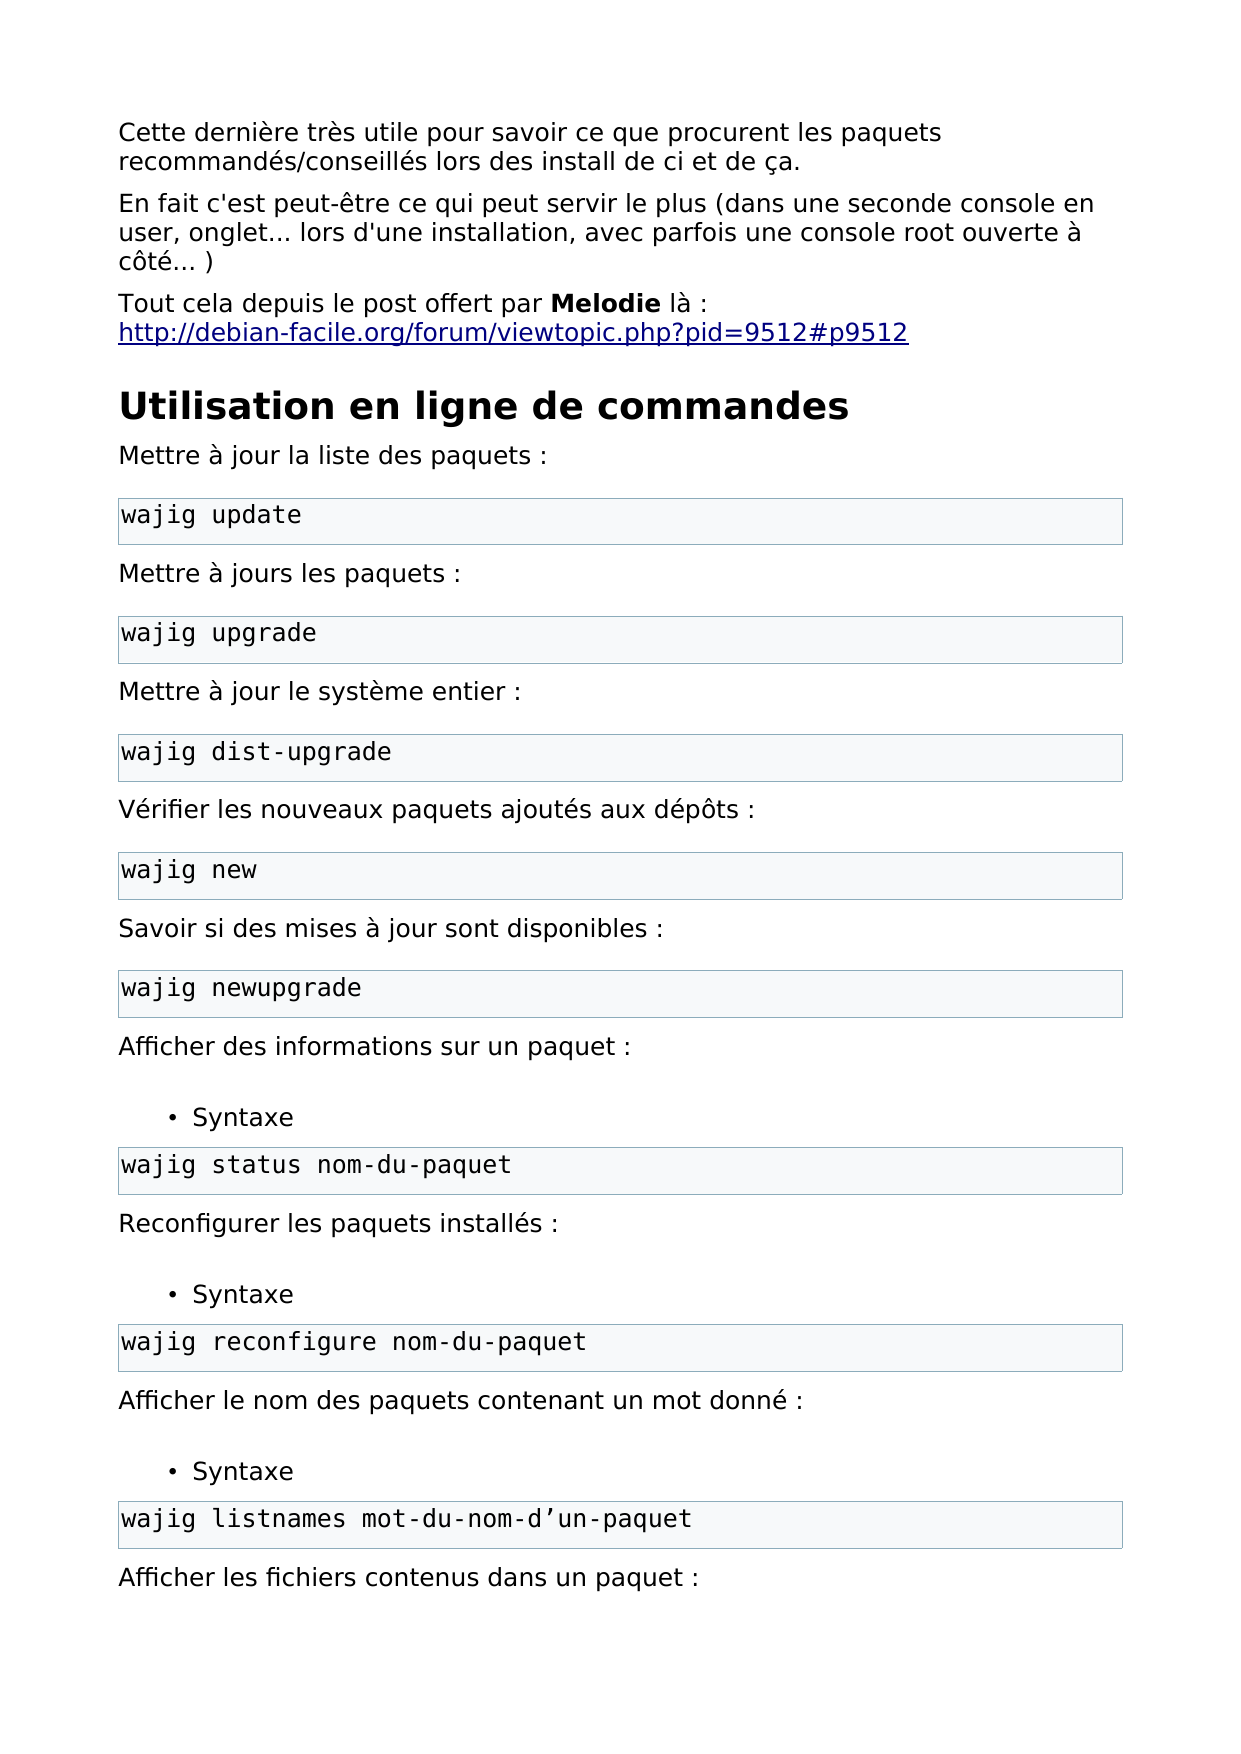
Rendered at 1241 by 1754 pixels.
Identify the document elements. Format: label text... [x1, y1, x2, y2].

subtitle Utilisation en ligne de commandes [118, 385, 1122, 428]
list Syntaxe [177, 1103, 1122, 1132]
table_header wajig listnames mot-du-nom-d’un-paquet [119, 1502, 1122, 1548]
list Syntaxe [177, 1457, 1122, 1486]
text Afficher les fichiers contenus dans un paquet : [118, 1563, 1122, 1592]
text Savoir si des mises à jour sont disponibles : [118, 914, 1122, 943]
table_header wajig reconfigure nom-du-paquet [119, 1325, 1122, 1371]
text Mettre à jour la liste des paquets : [118, 441, 1122, 470]
text Mettre à jours les paquets : [118, 559, 1122, 588]
text Vérifier les nouveaux paquets ajoutés aux dépôts : [118, 796, 1122, 825]
text Tout cela depuis le post offert par Melodie là : http://debian-facile.org/forum/viewtopic.php?pid=9512#p9512 [118, 289, 1122, 347]
text Mettre à jour le système entier : [118, 677, 1122, 707]
table_header wajig new [119, 853, 1122, 899]
table_header wajig upgrade [119, 617, 1122, 662]
text Reconfigurer les paquets installés : [118, 1209, 1122, 1238]
table_header wajig status nom-du-paquet [119, 1148, 1122, 1194]
text Cette dernière très utile pour savoir ce que procurent les paquets recommandés/conseillés lors des install de ci et de ça. [118, 118, 1122, 176]
text Afficher des informations sur un paquet : [118, 1032, 1122, 1061]
list Syntaxe [177, 1280, 1122, 1309]
table_header wajig newupgrade [119, 971, 1122, 1017]
text Afficher le nom des paquets contenant un mot donné : [118, 1386, 1122, 1415]
table_header wajig update [119, 499, 1122, 544]
text En fait c'est peut-être ce qui peut servir le plus (dans une seconde console en user, onglet... lors d'une installation, avec parfois une console root ouverte à côté... ) [118, 189, 1122, 276]
table_header wajig dist-upgrade [119, 735, 1122, 781]
